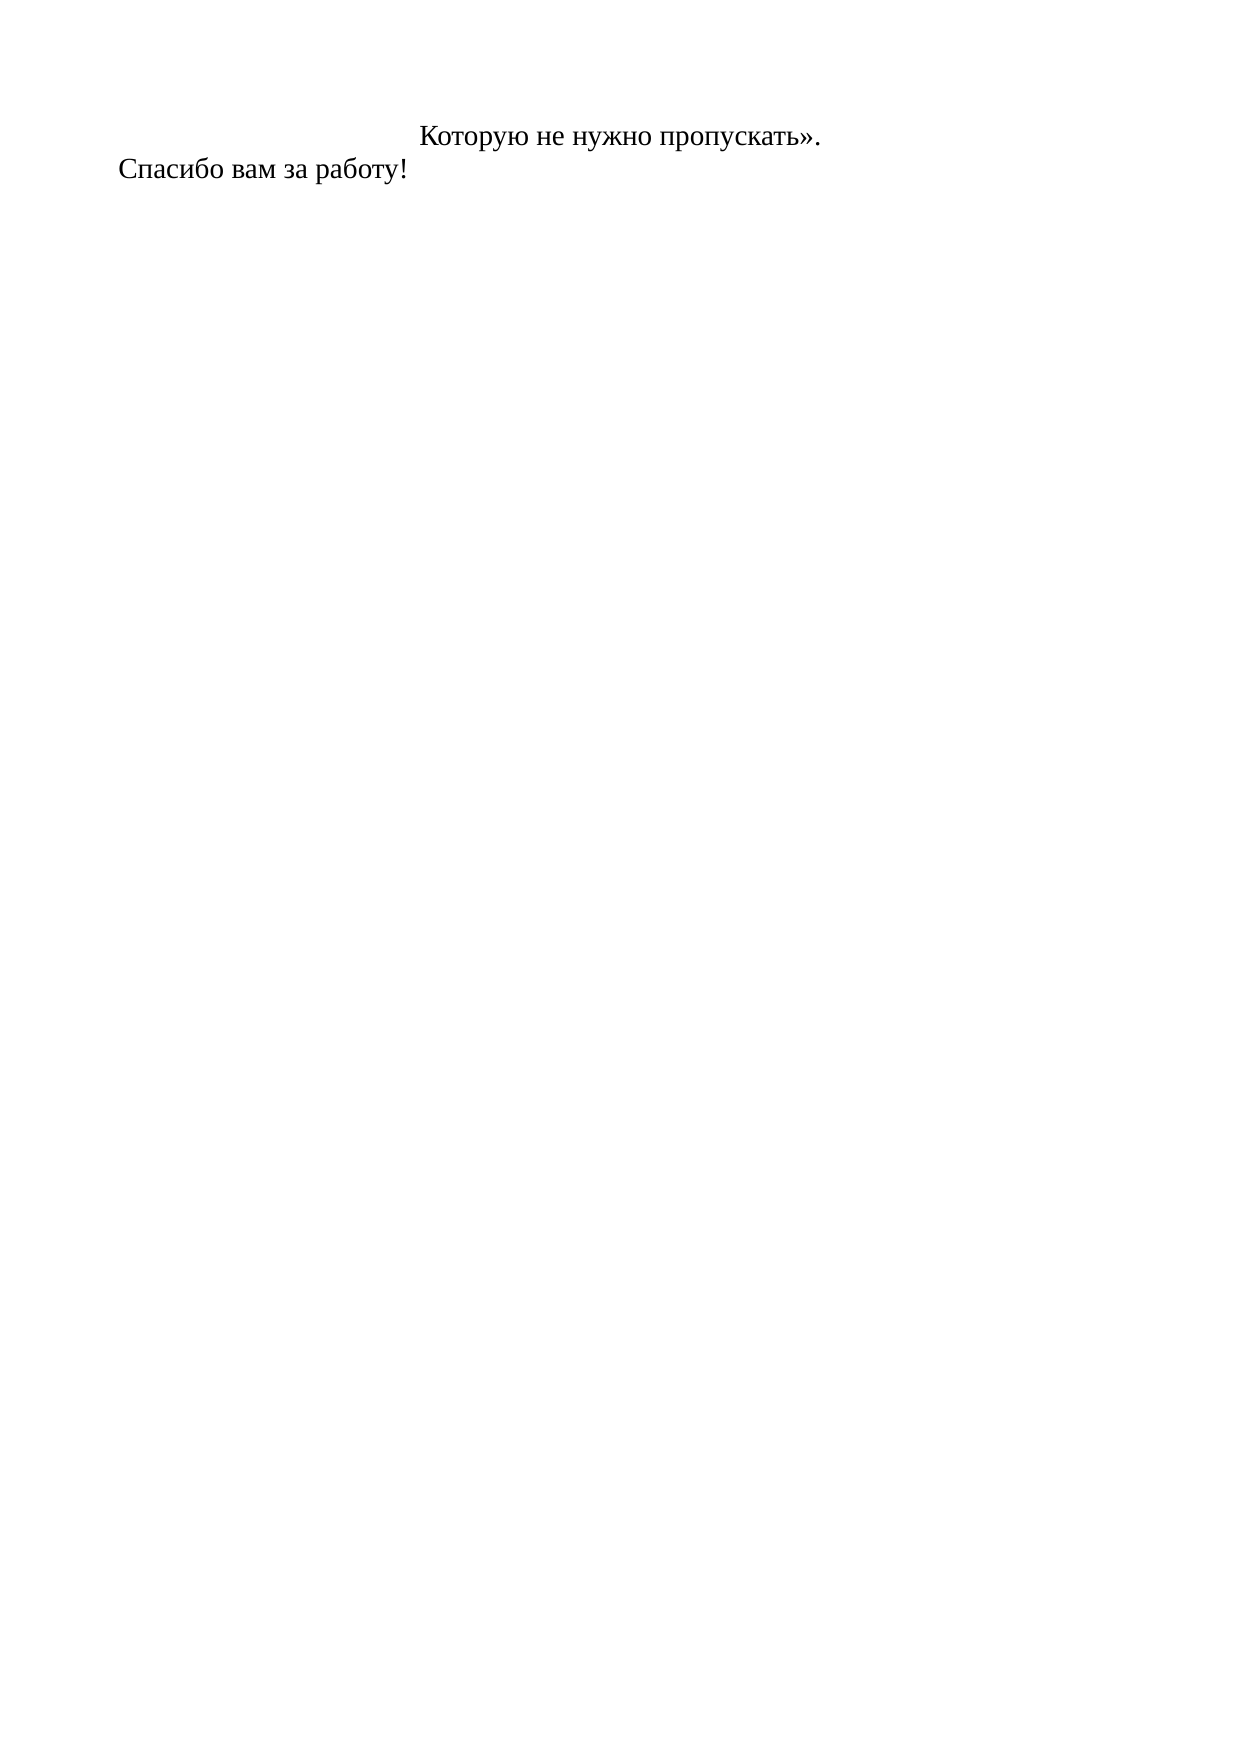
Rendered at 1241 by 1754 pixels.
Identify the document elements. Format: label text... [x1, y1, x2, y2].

text Которую не нужно пропускать». [118, 118, 1122, 152]
text Спасибо вам за работу! [118, 152, 1122, 185]
